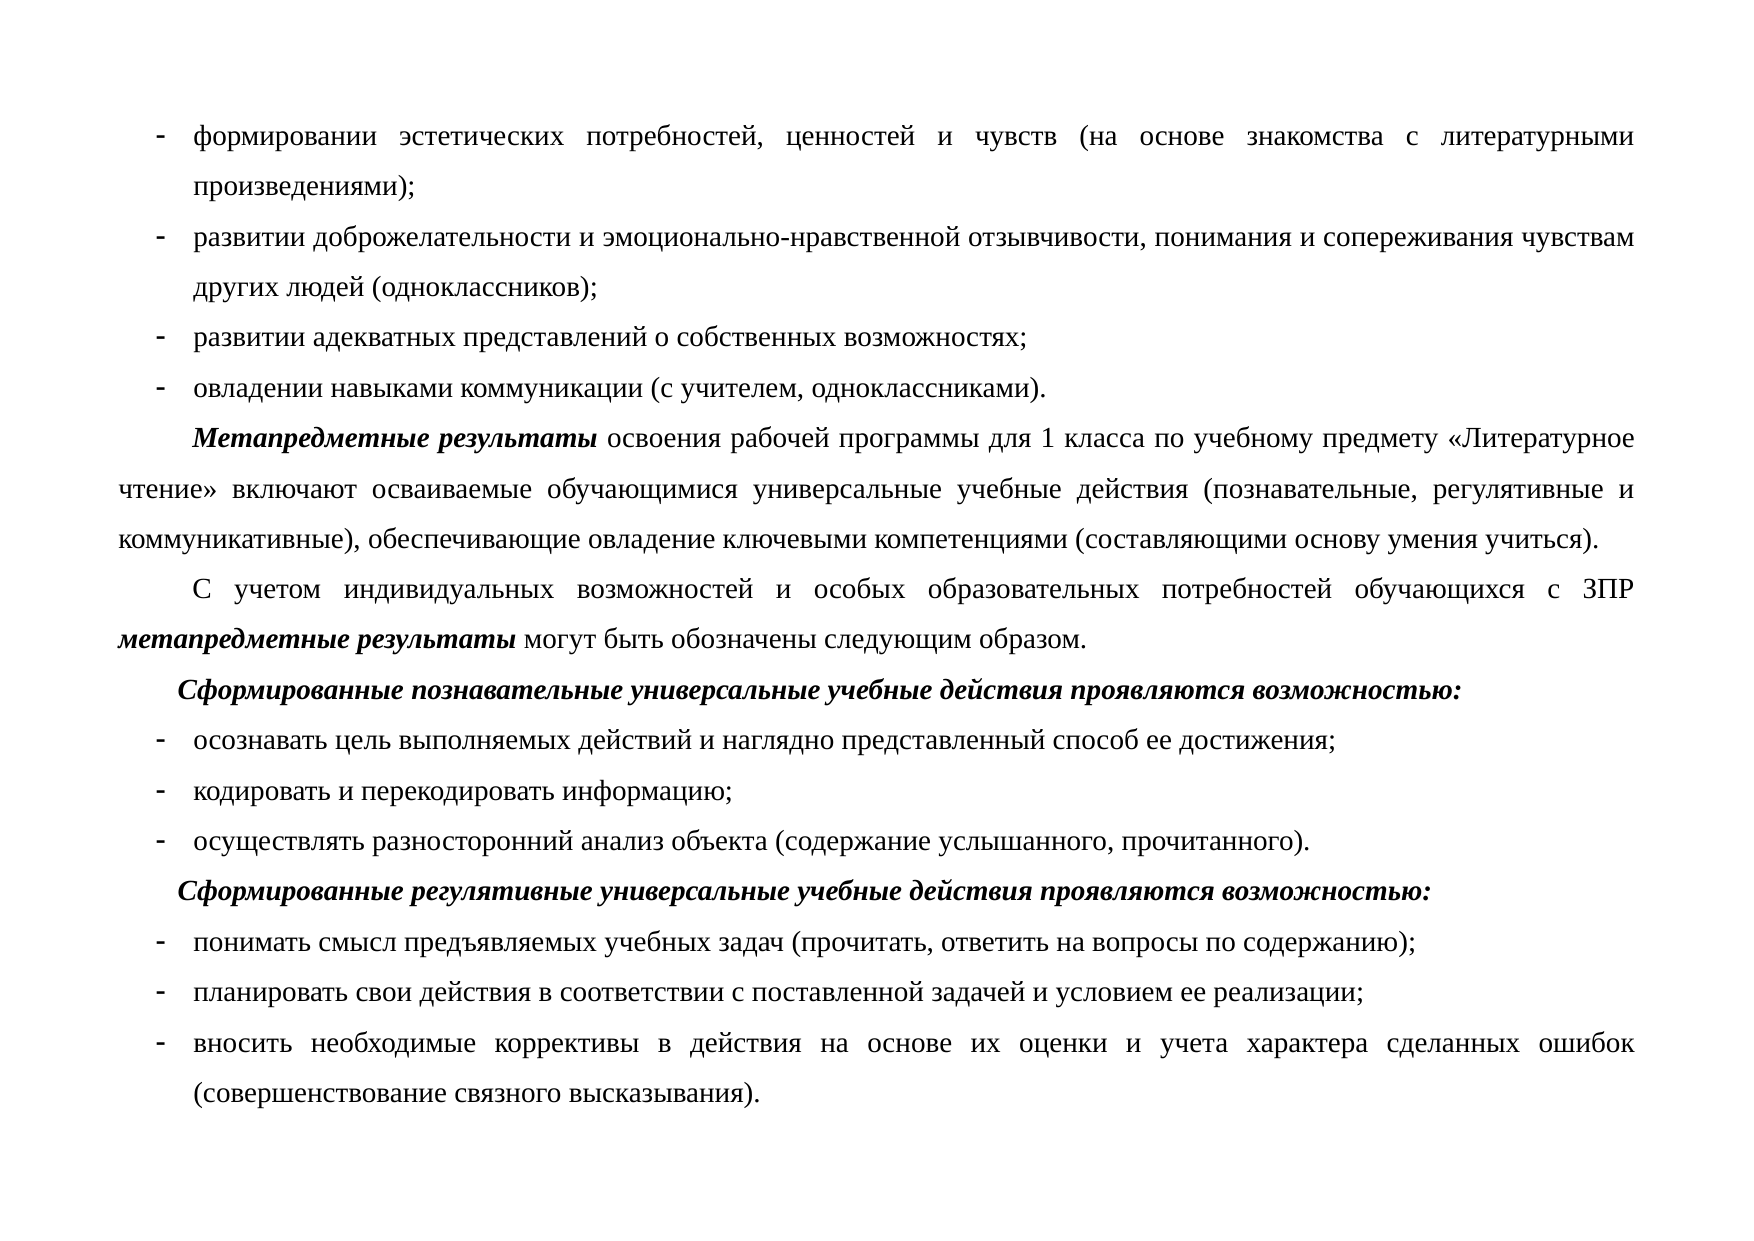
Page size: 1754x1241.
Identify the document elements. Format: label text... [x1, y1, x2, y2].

text Метапредметные результаты освоения рабочей программы для 1 класса по учебному предмету «Литературное чтение» включают осваиваемые обучающимися универсальные учебные действия (познавательные, регулятивные и коммуникативные), обеспечивающие овладение ключевыми компетенциями (составляющими основу умения учиться). [118, 420, 1636, 554]
list планировать свои действия в соответствии с поставленной задачей и условием ее реализации; [156, 974, 1636, 1008]
list развитии адекватных представлений о собственных возможностях; [156, 319, 1636, 353]
list понимать смысл предъявляемых учебных задач (прочитать, ответить на вопросы по содержанию); [156, 924, 1636, 957]
list кодировать и перекодировать информацию; [156, 773, 1636, 806]
text С учетом индивидуальных возможностей и особых образовательных потребностей обучающихся с ЗПР метапредметные результаты могут быть обозначены следующим образом. [118, 571, 1636, 655]
list вносить необходимые коррективы в действия на основе их оценки и учета характера сделанных ошибок (совершенствование связного высказывания). [156, 1025, 1636, 1109]
list формировании эстетических потребностей, ценностей и чувств (на основе знакомства с литературными произведениями); [156, 118, 1636, 202]
list развитии доброжелательности и эмоционально-нравственной отзывчивости, понимания и сопереживания чувствам других людей (одноклассников); [156, 219, 1636, 303]
list осознавать цель выполняемых действий и наглядно представленный способ ее достижения; [156, 722, 1636, 756]
text Сформированные регулятивные универсальные учебные действия проявляются возможностью: [118, 873, 1636, 907]
text Сформированные познавательные универсальные учебные действия проявляются возможностью: [118, 672, 1636, 706]
list овладении навыками коммуникации (с учителем, одноклассниками). [156, 370, 1636, 404]
list осуществлять разносторонний анализ объекта (содержание услышанного, прочитанного). [156, 823, 1636, 857]
